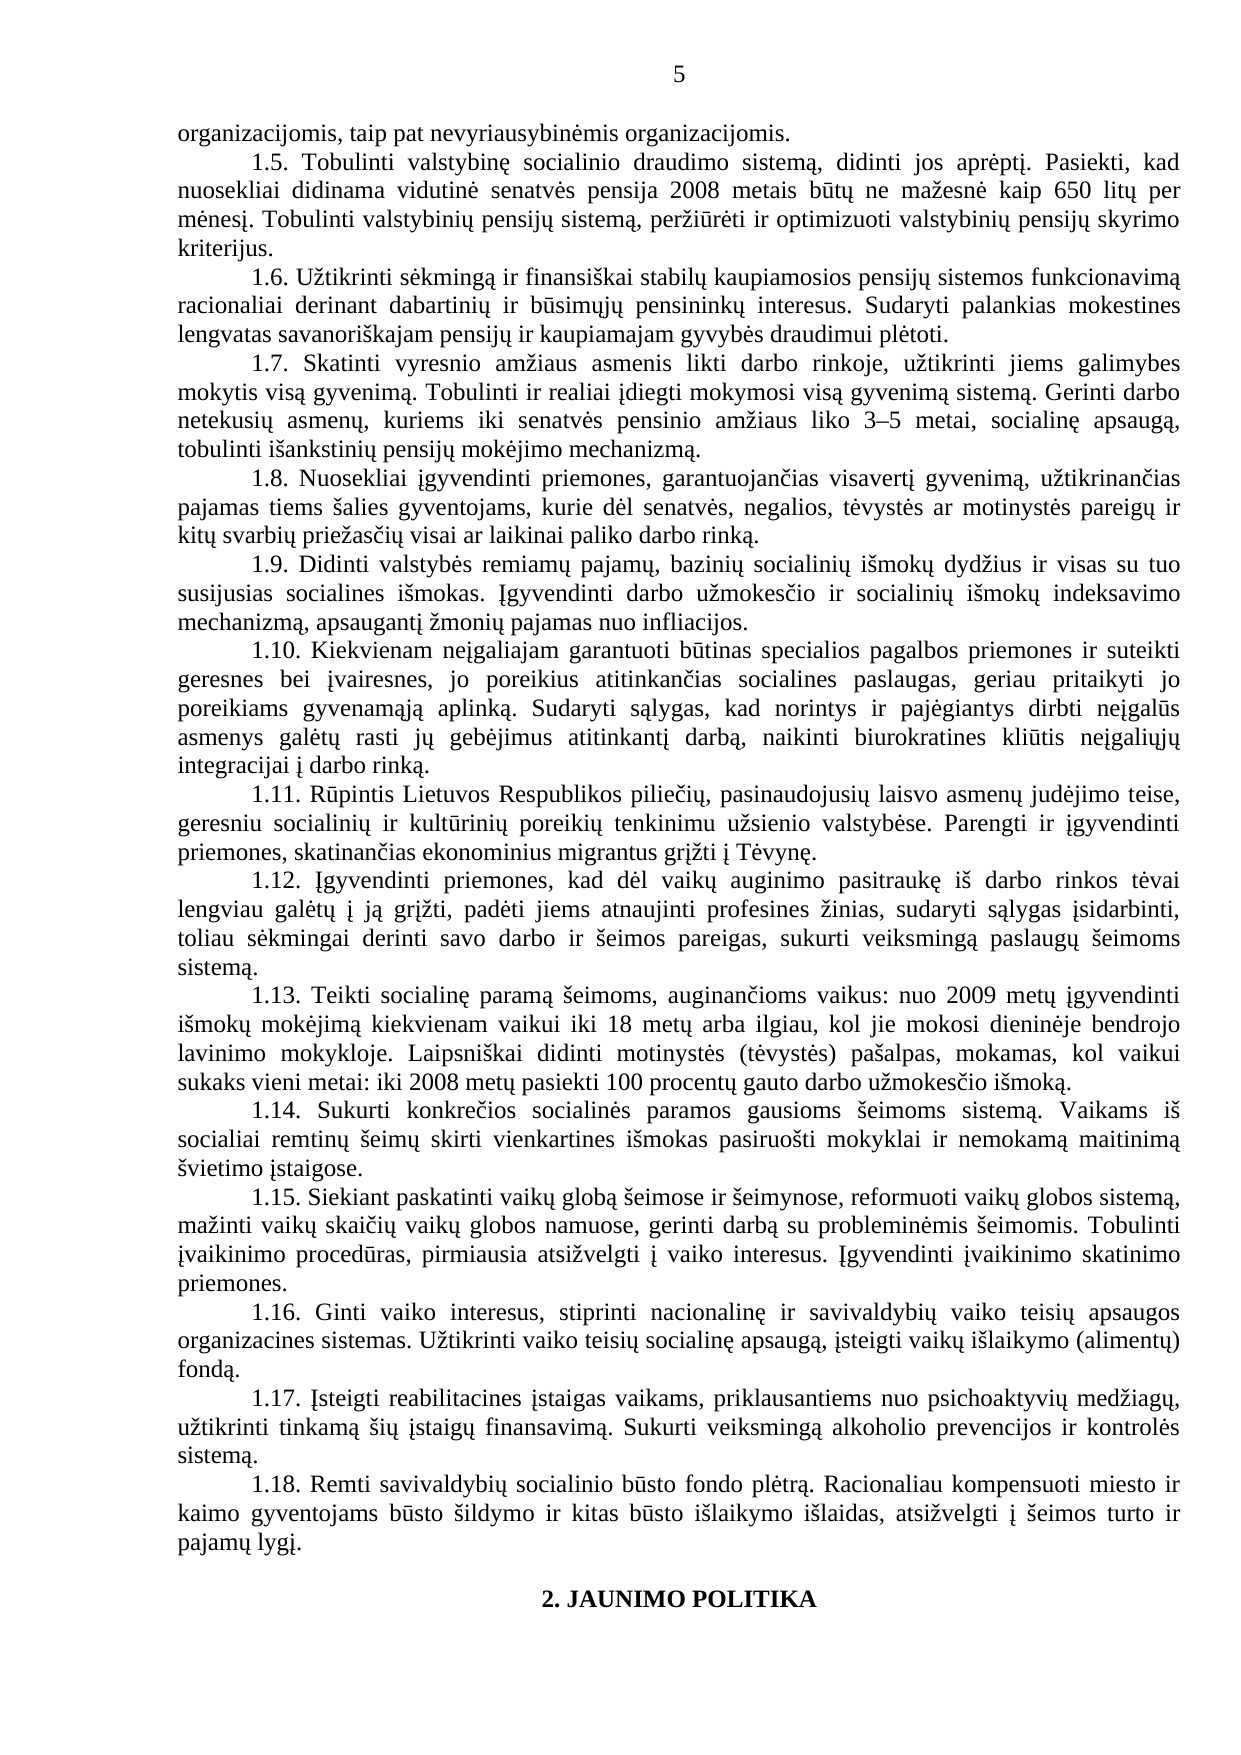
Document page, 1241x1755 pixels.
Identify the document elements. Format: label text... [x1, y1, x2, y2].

text organizacijomis, taip pat nevyriausybinėmis organizacijomis. [177, 118, 1181, 147]
text 1.9. Didinti valstybės remiamų pajamų, bazinių socialinių išmokų dydžius ir visas su tuo susijusias socialines išmokas. Įgyvendinti darbo užmokesčio ir socialinių išmokų indeksavimo mechanizmą, apsaugantį žmonių pajamas nuo infliacijos. [177, 549, 1181, 636]
text 1.18. Remti savivaldybių socialinio būsto fondo plėtrą. Racionaliau kompensuoti miesto ir kaimo gyventojams būsto šildymo ir kitas būsto išlaikymo išlaidas, atsižvelgti į šeimos turto ir pajamų lygį. [177, 1469, 1181, 1556]
text 1.6. Užtikrinti sėkmingą ir finansiškai stabilų kaupiamosios pensijų sistemos funkcionavimą racionaliai derinant dabartinių ir būsimųjų pensininkų interesus. Sudaryti palankias mokestines lengvatas savanoriškajam pensijų ir kaupiamajam gyvybės draudimui plėtoti. [177, 262, 1181, 348]
text 1.5. Tobulinti valstybinę socialinio draudimo sistemą, didinti jos aprėptį. Pasiekti, kad nuosekliai didinama vidutinė senatvės pensija 2008 metais būtų ne mažesnė kaip 650 litų per mėnesį. Tobulinti valstybinių pensijų sistemą, peržiūrėti ir optimizuoti valstybinių pensijų skyrimo kriterijus. [177, 147, 1181, 262]
text 1.16. Ginti vaiko interesus, stiprinti nacionalinę ir savivaldybių vaiko teisių apsaugos organizacines sistemas. Užtikrinti vaiko teisių socialinę apsaugą, įsteigti vaikų išlaikymo (alimentų) fondą. [177, 1297, 1181, 1383]
text 2. JAUNIMO POLITIKA [177, 1584, 1181, 1613]
text 1.10. Kiekvienam neįgaliajam garantuoti būtinas specialios pagalbos priemones ir suteikti geresnes bei įvairesnes, jo poreikius atitinkančias socialines paslaugas, geriau pritaikyti jo poreikiams gyvenamąją aplinką. Sudaryti sąlygas, kad norintys ir pajėgiantys dirbti neįgalūs asmenys galėtų rasti jų gebėjimus atitinkantį darbą, naikinti biurokratines kliūtis neįgaliųjų integracijai į darbo rinką. [177, 636, 1181, 779]
text 1.12. Įgyvendinti priemones, kad dėl vaikų auginimo pasitraukę iš darbo rinkos tėvai lengviau galėtų į ją grįžti, padėti jiems atnaujinti profesines žinias, sudaryti sąlygas įsidarbinti, toliau sėkmingai derinti savo darbo ir šeimos pareigas, sukurti veiksmingą paslaugų šeimoms sistemą. [177, 866, 1181, 981]
text 1.8. Nuosekliai įgyvendinti priemones, garantuojančias visavertį gyvenimą, užtikrinančias pajamas tiems šalies gyventojams, kurie dėl senatvės, negalios, tėvystės ar motinystės pareigų ir kitų svarbių priežasčių visai ar laikinai paliko darbo rinką. [177, 463, 1181, 549]
text 1.7. Skatinti vyresnio amžiaus asmenis likti darbo rinkoje, užtikrinti jiems galimybes mokytis visą gyvenimą. Tobulinti ir realiai įdiegti mokymosi visą gyvenimą sistemą. Gerinti darbo netekusių asmenų, kuriems iki senatvės pensinio amžiaus liko 3–5 metai, socialinę apsaugą, tobulinti išankstinių pensijų mokėjimo mechanizmą. [177, 348, 1181, 463]
text 1.15. Siekiant paskatinti vaikų globą šeimose ir šeimynose, reformuoti vaikų globos sistemą, mažinti vaikų skaičių vaikų globos namuose, gerinti darbą su probleminėmis šeimomis. Tobulinti įvaikinimo procedūras, pirmiausia atsižvelgti į vaiko interesus. Įgyvendinti įvaikinimo skatinimo priemones. [177, 1182, 1181, 1297]
text 1.17. Įsteigti reabilitacines įstaigas vaikams, priklausantiems nuo psichoaktyvių medžiagų, užtikrinti tinkamą šių įstaigų finansavimą. Sukurti veiksmingą alkoholio prevencijos ir kontrolės sistemą. [177, 1383, 1181, 1469]
text 1.13. Teikti socialinę paramą šeimoms, auginančioms vaikus: nuo 2009 metų įgyvendinti išmokų mokėjimą kiekvienam vaikui iki 18 metų arba ilgiau, kol jie mokosi dieninėje bendrojo lavinimo mokykloje. Laipsniškai didinti motinystės (tėvystės) pašalpas, mokamas, kol vaikui sukaks vieni metai: iki 2008 metų pasiekti 100 procentų gauto darbo užmokesčio išmoką. [177, 981, 1181, 1096]
text 1.11. Rūpintis Lietuvos Respublikos piliečių, pasinaudojusių laisvo asmenų judėjimo teise, geresniu socialinių ir kultūrinių poreikių tenkinimu užsienio valstybėse. Parengti ir įgyvendinti priemones, skatinančias ekonominius migrantus grįžti į Tėvynę. [177, 779, 1181, 866]
text 1.14. Sukurti konkrečios socialinės paramos gausioms šeimoms sistemą. Vaikams iš socialiai remtinų šeimų skirti vienkartines išmokas pasiruošti mokyklai ir nemokamą maitinimą švietimo įstaigose. [177, 1096, 1181, 1182]
